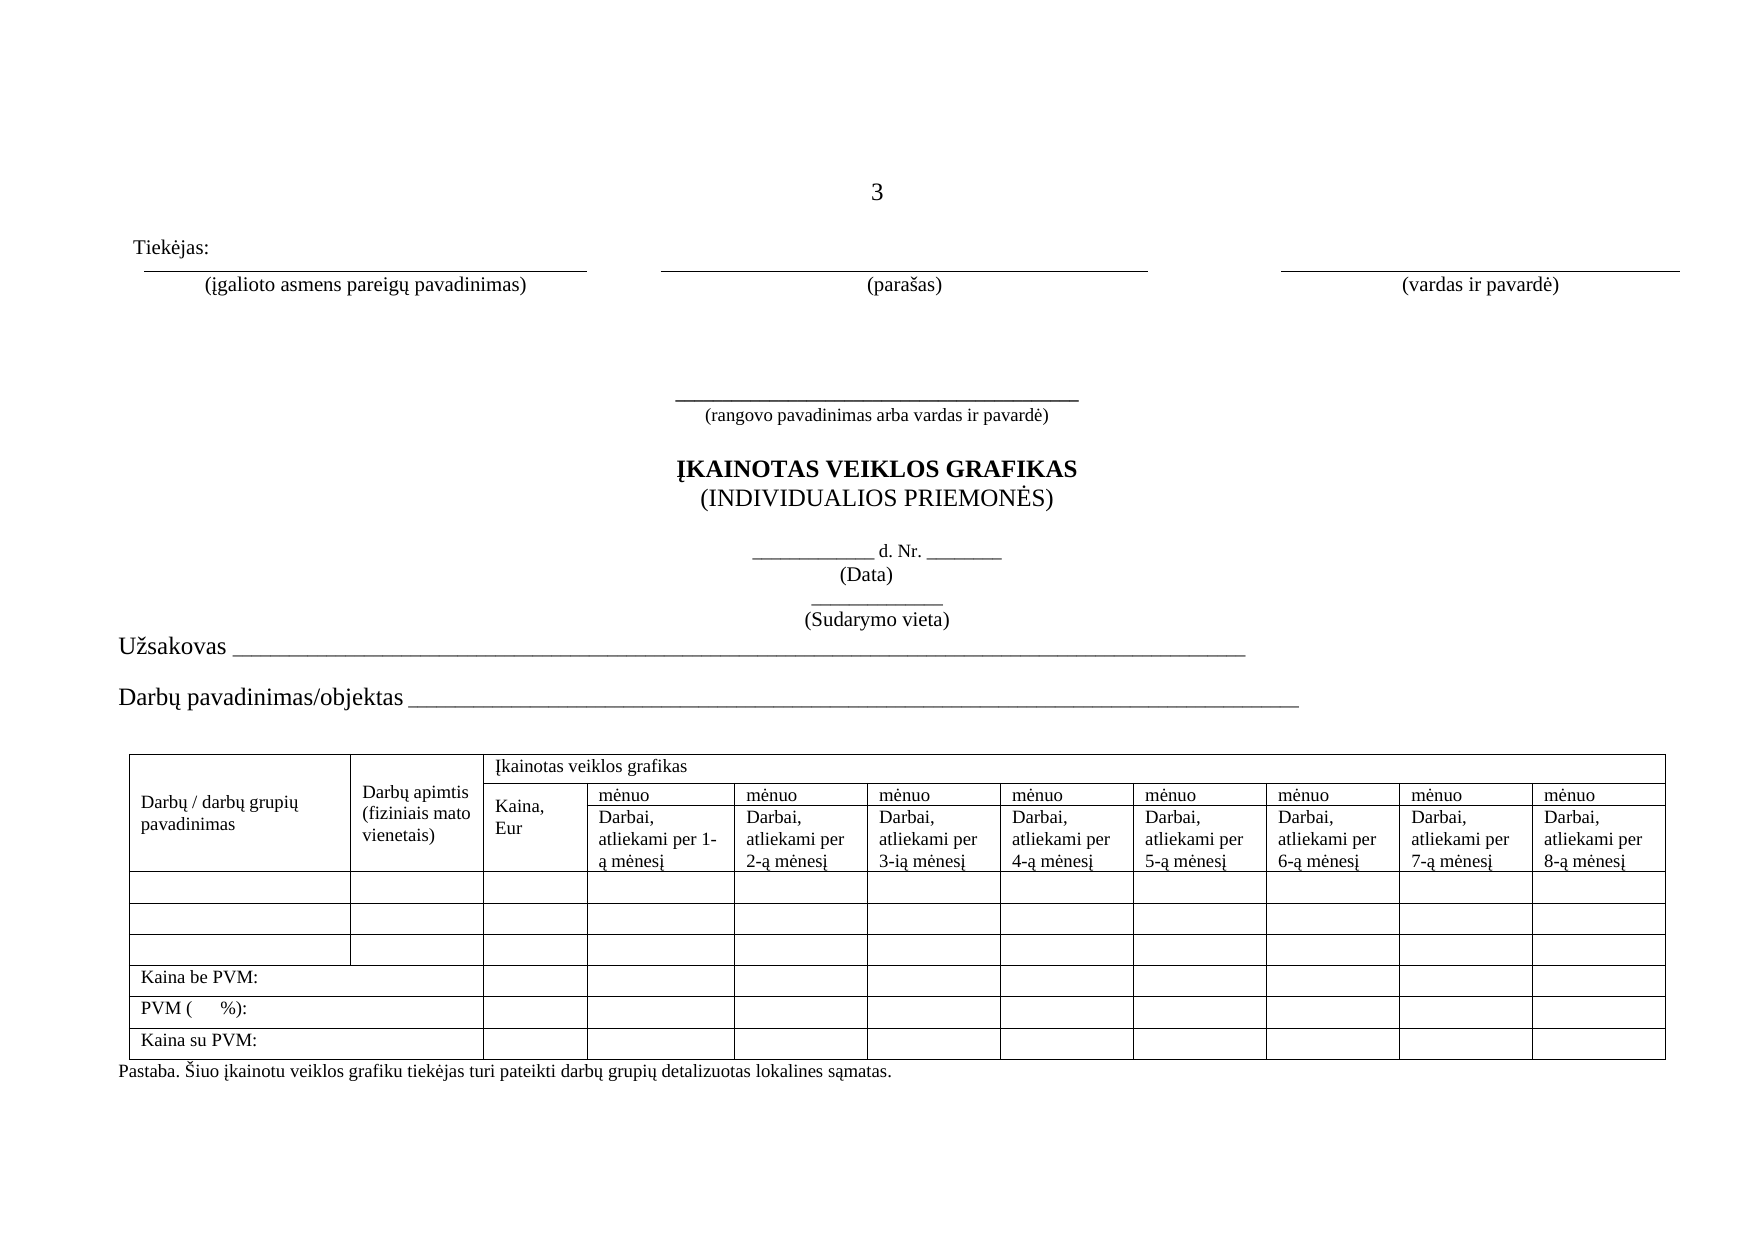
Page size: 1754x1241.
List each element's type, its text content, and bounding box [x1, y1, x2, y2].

table_cell [735, 872, 867, 902]
table_cell [1400, 872, 1532, 902]
table_header Darbų / darbų grupių pavadinimas [130, 755, 350, 871]
table_cell [1400, 1029, 1532, 1059]
table_cell [130, 872, 350, 902]
table_cell [868, 872, 1000, 902]
table_header Įkainotas veiklos grafikas [484, 755, 1665, 783]
table_cell Darbai, atliekami per 4-ą mėnesį [1001, 806, 1133, 871]
table_cell [484, 904, 587, 934]
table_cell [1001, 872, 1133, 902]
table_cell [868, 966, 1000, 996]
table_cell [735, 935, 867, 965]
table_cell Darbai, atliekami per 7-ą mėnesį [1400, 806, 1532, 871]
table_cell Darbai, atliekami per 6-ą mėnesį [1267, 806, 1399, 871]
table_cell PVM ( %): [130, 997, 483, 1027]
text ______________ [118, 586, 1636, 607]
table_cell [1267, 1029, 1399, 1059]
table_cell [1400, 966, 1532, 996]
table_cell [588, 1029, 734, 1059]
table_cell [588, 966, 734, 996]
table_cell [588, 935, 734, 965]
text ___________________________________________ [118, 382, 1636, 404]
table_cell [868, 904, 1000, 934]
table_cell [351, 935, 483, 965]
table_cell mėnuo [1134, 784, 1266, 805]
table_cell [868, 1029, 1000, 1059]
table_cell [484, 966, 587, 996]
table_header Darbų apimtis (fiziniais mato vienetais) [351, 755, 483, 871]
table_cell [351, 872, 483, 902]
table_cell Darbai, atliekami per 1-ą mėnesį [588, 806, 734, 871]
table_cell [868, 997, 1000, 1027]
table_cell [1267, 966, 1399, 996]
table_cell [1134, 966, 1266, 996]
table_cell [130, 935, 350, 965]
table_cell [588, 904, 734, 934]
text Užsakovas ____________________________________________________________________________________________________________ [118, 631, 1636, 660]
table_cell [1533, 997, 1665, 1027]
text _____________ d. Nr. ________ [118, 540, 1636, 562]
table_cell [1267, 997, 1399, 1027]
text Tiekėjas: [133, 235, 1636, 259]
table_header [1148, 271, 1281, 296]
table_cell mėnuo [735, 784, 867, 805]
table_header (parašas) [661, 272, 1148, 296]
text Darbų pavadinimas/objektas _______________________________________________________________________________________________ [118, 682, 1636, 711]
table_cell [1134, 997, 1266, 1027]
table_cell [484, 1029, 587, 1059]
table_cell [1001, 904, 1133, 934]
table_cell [1267, 904, 1399, 934]
table_cell Darbai, atliekami per 2-ą mėnesį [735, 806, 867, 871]
table_cell [1001, 966, 1133, 996]
table_cell Kaina be PVM: [130, 966, 483, 996]
table_cell Kaina, Eur [484, 784, 587, 871]
table_cell [1134, 872, 1266, 902]
table_cell [484, 872, 587, 902]
table_cell [735, 1029, 867, 1059]
table_cell [1400, 997, 1532, 1027]
table_cell mėnuo [588, 784, 734, 805]
table_cell [1134, 1029, 1266, 1059]
table_cell Darbai, atliekami per 5-ą mėnesį [1134, 806, 1266, 871]
table_cell [868, 935, 1000, 965]
text ĮKAINOTAS VEIKLOS GRAFIKAS [118, 454, 1636, 483]
table_cell [1533, 872, 1665, 902]
table_cell [1267, 872, 1399, 902]
table_cell [1134, 935, 1266, 965]
table_cell [588, 997, 734, 1027]
text (Sudarymo vieta) [118, 607, 1636, 631]
table_cell [1134, 904, 1266, 934]
text (Data) [118, 562, 1636, 586]
table_cell mėnuo [868, 784, 1000, 805]
table_cell mėnuo [1267, 784, 1399, 805]
table_cell mėnuo [1400, 784, 1532, 805]
table_cell [351, 904, 483, 934]
table_cell [1001, 1029, 1133, 1059]
table_cell Darbai, atliekami per 8-ą mėnesį [1533, 806, 1665, 871]
table_cell [1400, 904, 1532, 934]
table_cell [735, 997, 867, 1027]
table_cell [1533, 966, 1665, 996]
table_cell [1533, 904, 1665, 934]
table_cell [1001, 935, 1133, 965]
table_cell [1533, 935, 1665, 965]
table_cell [484, 935, 587, 965]
table_cell [1001, 997, 1133, 1027]
table_cell [735, 966, 867, 996]
table_header (vardas ir pavardė) [1281, 272, 1680, 296]
table_cell [484, 997, 587, 1027]
table_cell [1267, 935, 1399, 965]
table_cell [130, 904, 350, 934]
table_cell Darbai, atliekami per 3-ią mėnesį [868, 806, 1000, 871]
table_header [587, 271, 661, 296]
table_cell [1533, 1029, 1665, 1059]
text (INDIVIDUALIOS PRIEMONĖS) [118, 483, 1636, 511]
text (rangovo pavadinimas arba vardas ir pavardė) [118, 404, 1636, 425]
table_cell [1400, 935, 1532, 965]
table_header (įgalioto asmens pareigų pavadinimas) [144, 272, 587, 296]
table_cell [588, 872, 734, 902]
table_cell mėnuo [1001, 784, 1133, 805]
table_cell mėnuo [1533, 784, 1665, 805]
table_cell [735, 904, 867, 934]
table_cell Kaina su PVM: [130, 1029, 483, 1059]
text Pastaba. Šiuo įkainotu veiklos grafiku tiekėjas turi pateikti darbų grupių detalizuotas lokalines sąmatas. [118, 1060, 1636, 1081]
